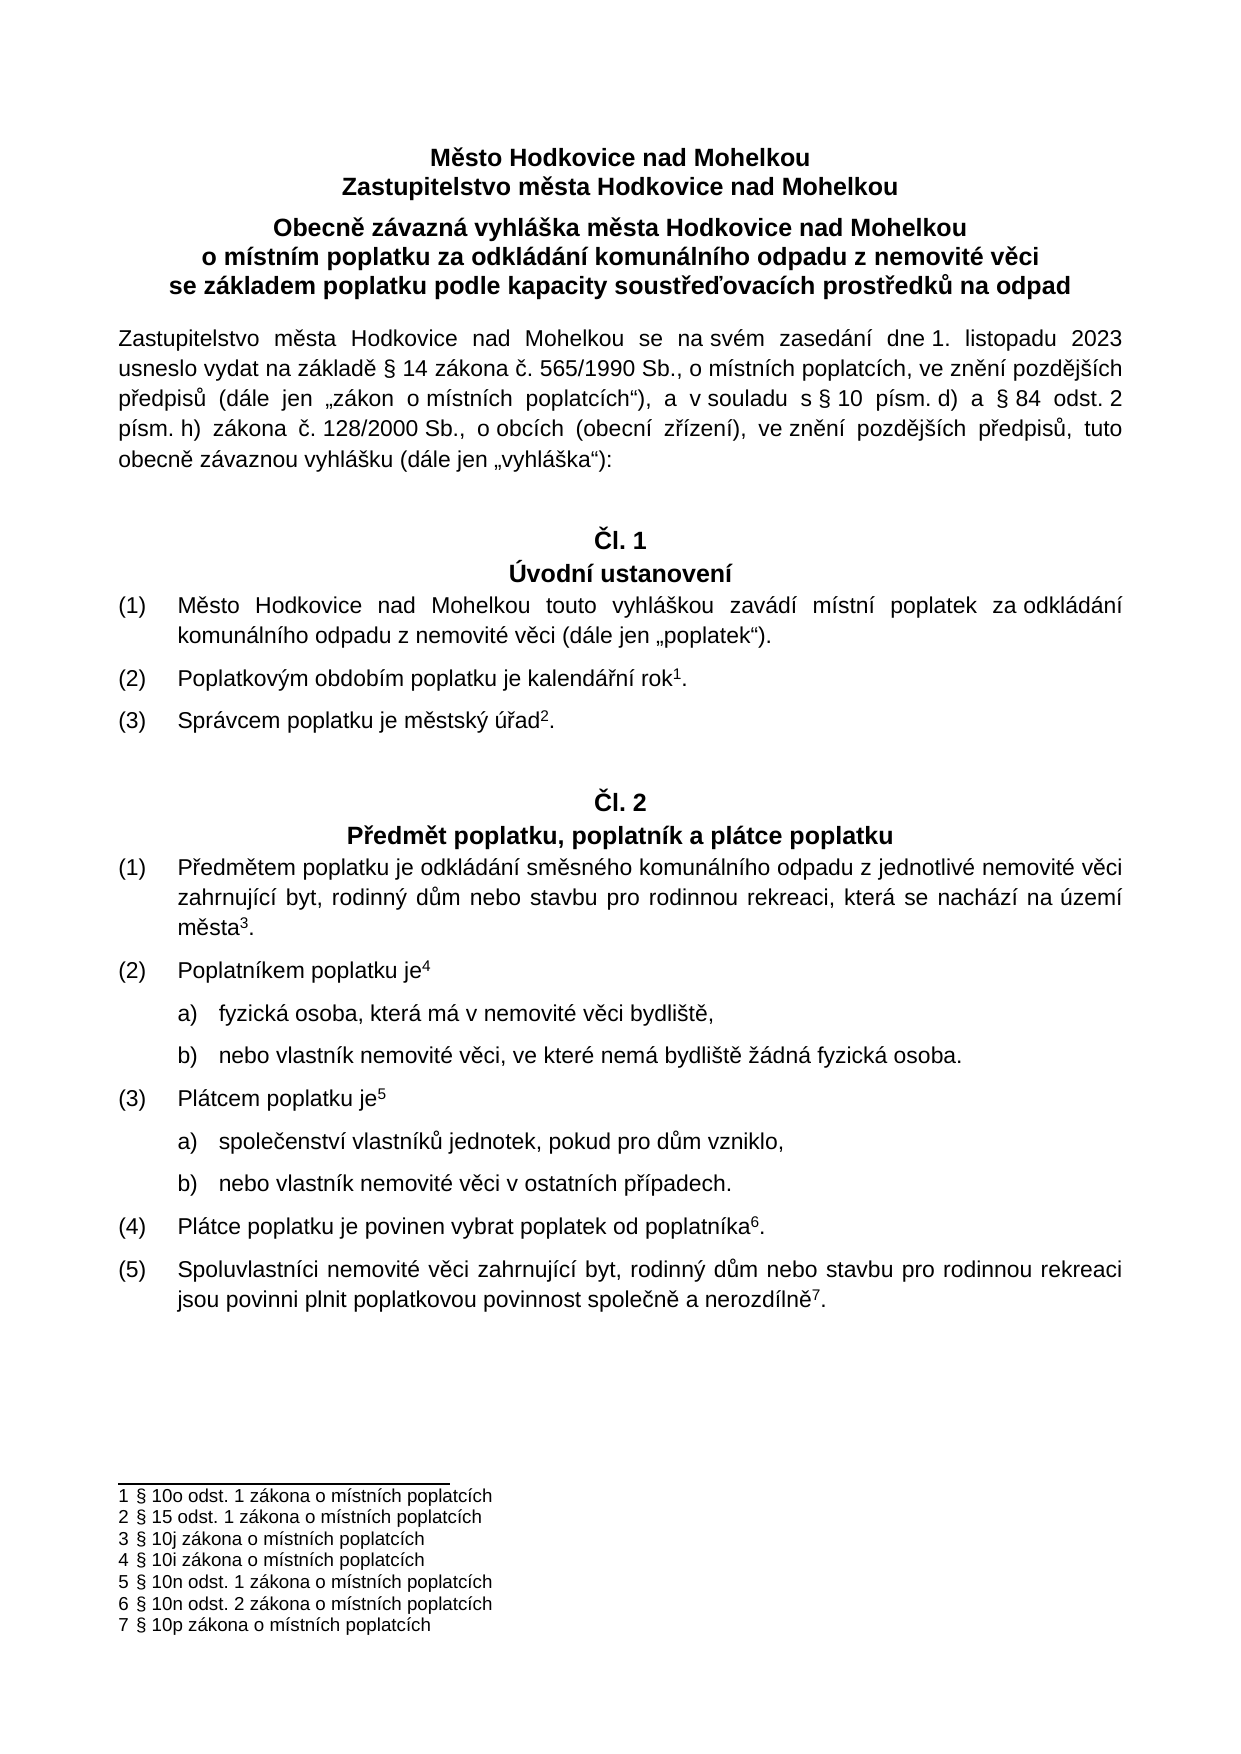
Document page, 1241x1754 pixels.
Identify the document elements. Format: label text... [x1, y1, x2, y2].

text Zastupitelstvo města Hodkovice nad Mohelkou se na svém zasedání dne 1. listopadu 2023 usneslo vydat na základě § 14 zákona č. 565/1990 Sb., o místních poplatcích, ve znění pozdějších předpisů (dále jen „zákon o místních poplatcích“), a v souladu s § 10 písm. d) a § 84 odst. 2 písm. h) zákona č. 128/2000 Sb., o obcích (obecní zřízení), ve znění pozdějších předpisů, tuto obecně závaznou vyhlášku (dále jen „vyhláška“): [118, 325, 1122, 472]
subtitle Obecně závazná vyhláška města Hodkovice nad Mohelkou o místním poplatku za odkládání komunálního odpadu z nemovité věci [118, 213, 1122, 271]
list § 10p zákona o místních poplatcích [118, 1614, 1122, 1635]
list Město Hodkovice nad Mohelkou touto vyhláškou zavádí místní poplatek za odkládání komunálního odpadu z nemovité věci (dále jen „poplatek“). [118, 592, 1122, 648]
list Plátce poplatku je povinen vybrat poplatek od poplatníka. [118, 1213, 1122, 1239]
text se základem poplatku podle kapacity soustřeďovacích prostředků na odpad [118, 271, 1122, 299]
list Předmětem poplatku je odkládání směsného komunálního odpadu z jednotlivé nemovité věci zahrnující byt, rodinný dům nebo stavbu pro rodinnou rekreaci, která se nachází na území města. [118, 854, 1122, 940]
list nebo vlastník nemovité věci v ostatních případech. [177, 1170, 1122, 1197]
subtitle Čl. 1 Úvodní ustanovení [118, 526, 1122, 587]
list Poplatkovým obdobím poplatku je kalendářní rok. [118, 665, 1122, 691]
list nebo vlastník nemovité věci, ve které nemá bydliště žádná fyzická osoba. [177, 1042, 1122, 1068]
list Plátcem poplatku je [118, 1085, 1122, 1111]
list Poplatníkem poplatku je [118, 957, 1122, 983]
list Správcem poplatku je městský úřad. [118, 707, 1122, 734]
list společenství vlastníků jednotek, pokud pro dům vzniklo, [177, 1128, 1122, 1154]
text Město Hodkovice nad Mohelkou Zastupitelstvo města Hodkovice nad Mohelkou [118, 143, 1122, 201]
list § 10j zákona o místních poplatcích [118, 1528, 1122, 1549]
list § 10i zákona o místních poplatcích [118, 1549, 1122, 1571]
list fyzická osoba, která má v nemovité věci bydliště, [177, 999, 1122, 1026]
list § 10o odst. 1 zákona o místních poplatcích [118, 1484, 1122, 1506]
list Spoluvlastníci nemovité věci zahrnující byt, rodinný dům nebo stavbu pro rodinnou rekreaci jsou povinni plnit poplatkovou povinnost společně a nerozdílně. [118, 1256, 1122, 1312]
list § 15 odst. 1 zákona o místních poplatcích [118, 1506, 1122, 1528]
subtitle Čl. 2 Předmět poplatku, poplatník a plátce poplatku [118, 788, 1122, 849]
list § 10n odst. 1 zákona o místních poplatcích [118, 1571, 1122, 1592]
list § 10n odst. 2 zákona o místních poplatcích [118, 1592, 1122, 1614]
